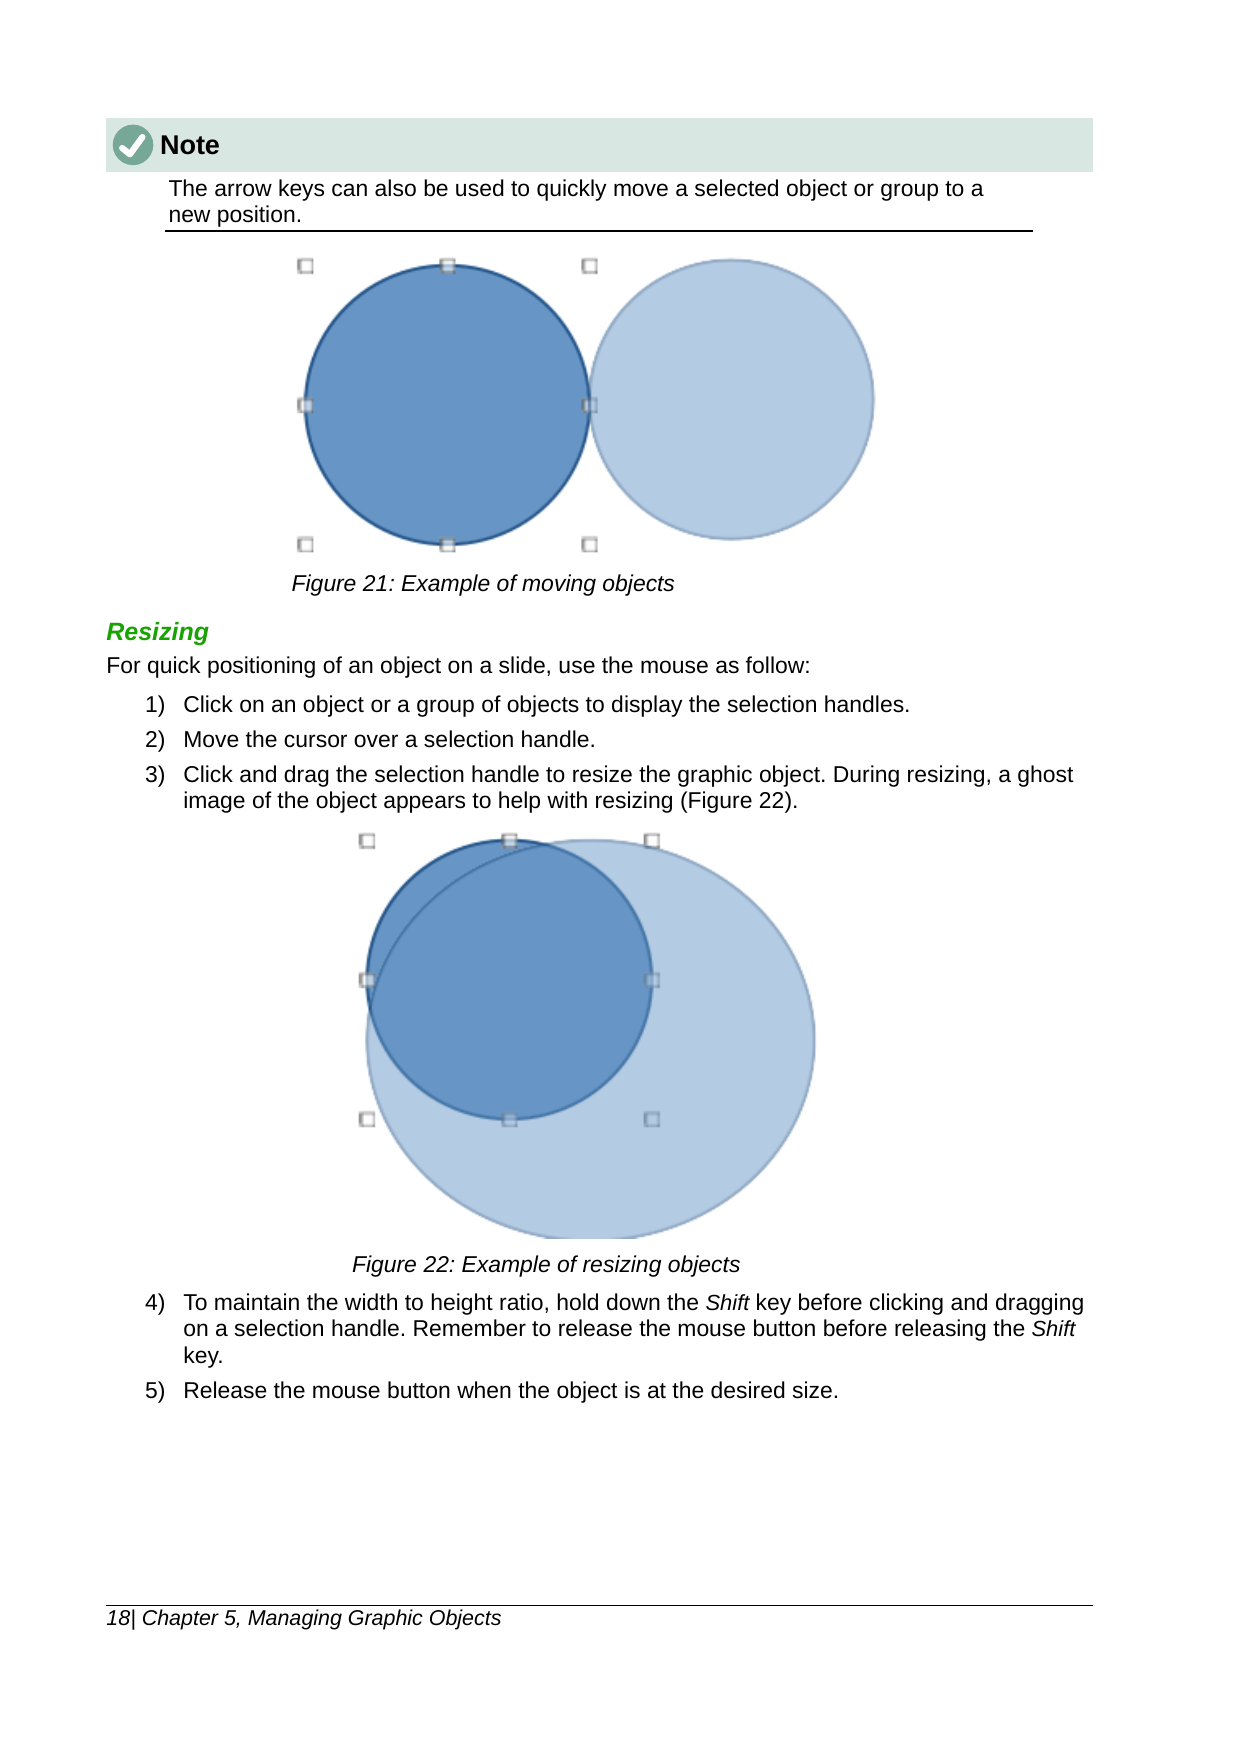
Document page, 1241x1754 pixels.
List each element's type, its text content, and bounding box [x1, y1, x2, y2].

text Figure 22: Example of resizing objects [352, 1251, 847, 1277]
text The arrow keys can also be used to quickly move a selected object or group to a new position. [165, 172, 1033, 230]
list Click and drag the selection handle to resize the graphic object. During resizing, a ghost image of the object appears to help with resizing (Figure 22). [165, 761, 1093, 814]
text For quick positioning of an object on a slide, use the mouse as follow: [106, 652, 1093, 678]
subtitle Note [106, 118, 1093, 172]
picture [351, 825, 848, 1239]
text Figure 21: Example of moving objects [291, 570, 907, 596]
list Move the cursor over a selection handle. [165, 726, 1093, 752]
subtitle Resizing [106, 617, 1093, 646]
list Click on an object or a group of objects to display the selection handles. [165, 691, 1093, 717]
list To maintain the width to height ratio, hold down the Shift key before clicking and dragging on a selection handle. Remember to release the mouse button before releasing the Shift key. [165, 1289, 1093, 1368]
picture [291, 250, 908, 559]
list Release the mouse button when the object is at the desired size. [165, 1377, 1093, 1403]
